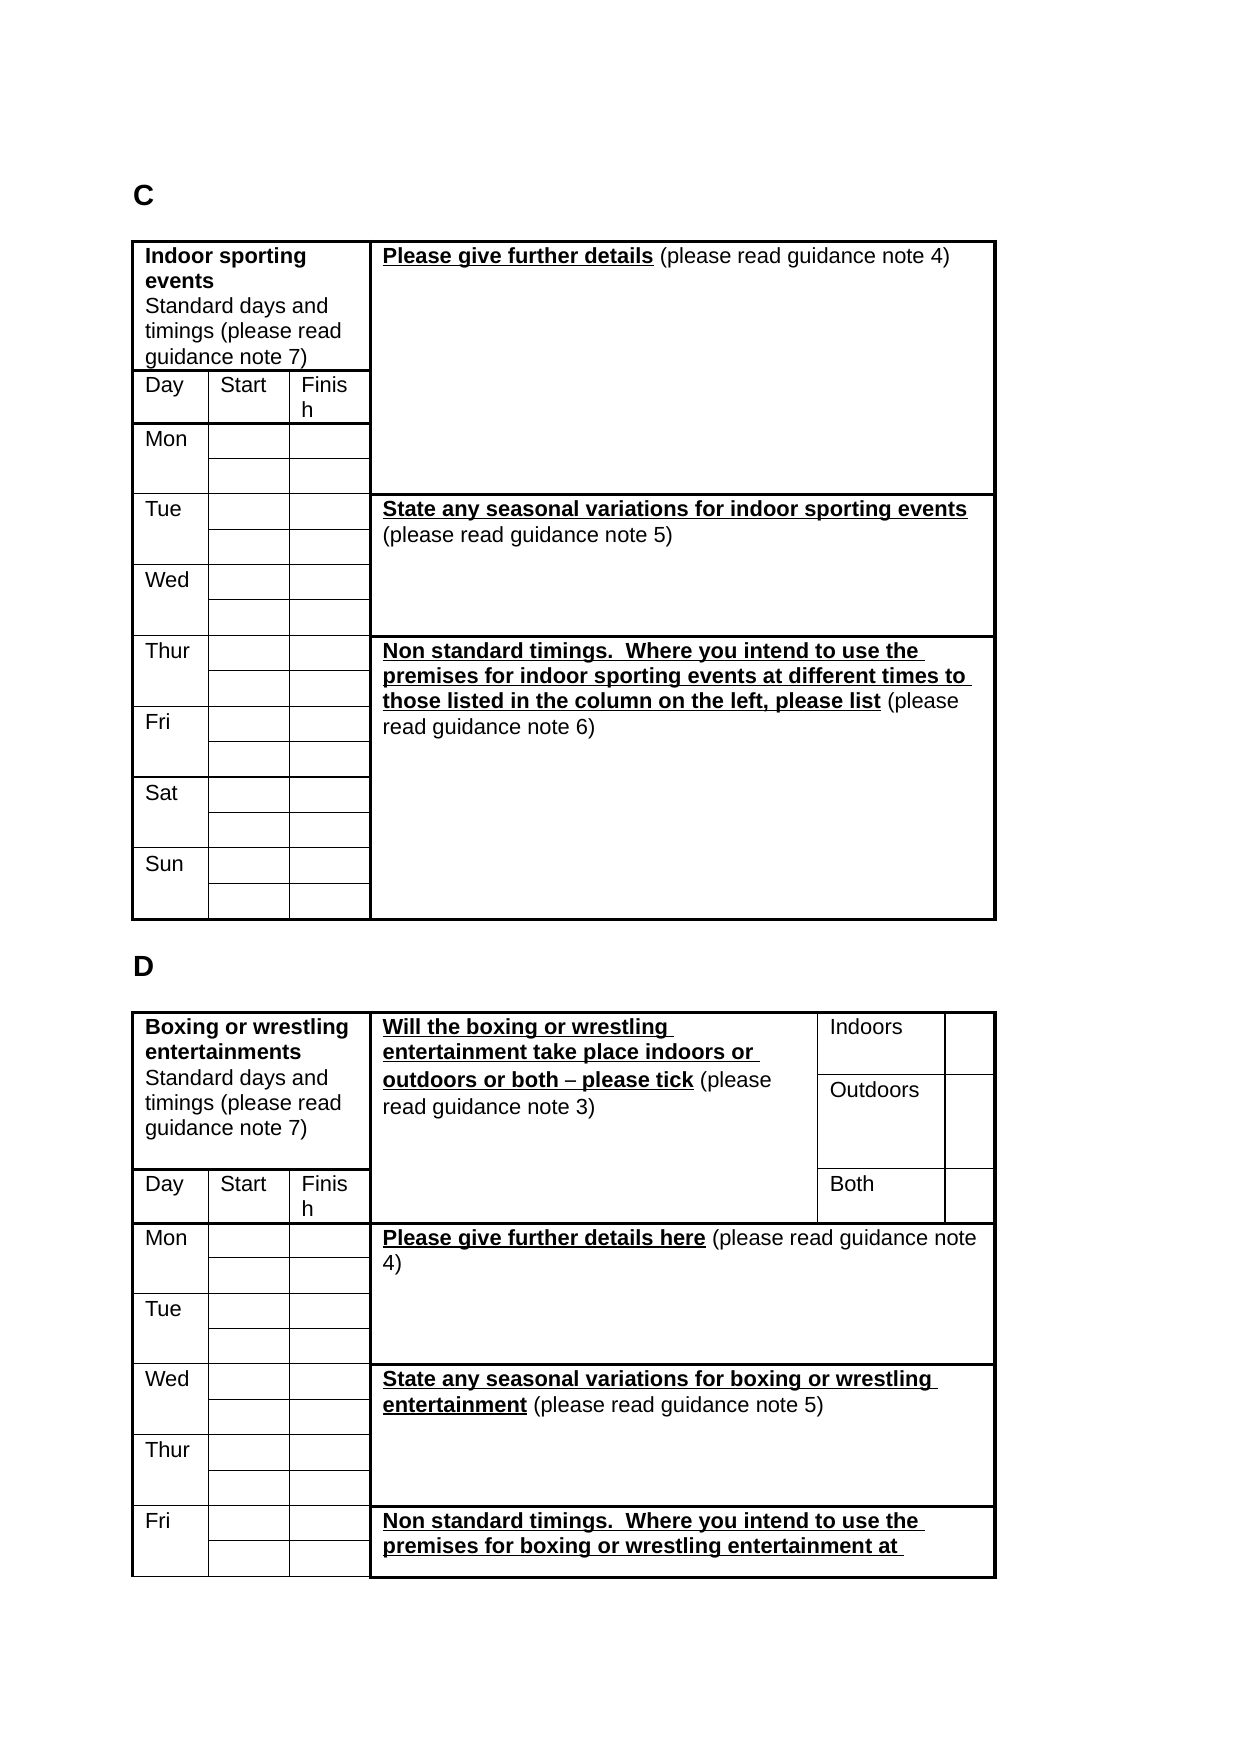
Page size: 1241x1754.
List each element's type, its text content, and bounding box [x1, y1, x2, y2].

table_cell Fri [134, 707, 208, 776]
table_cell Day [134, 1171, 208, 1222]
table_cell [209, 1364, 289, 1399]
table_cell [290, 1258, 369, 1292]
table_cell [290, 1294, 369, 1328]
table_cell [290, 1541, 369, 1576]
text C [133, 178, 1090, 212]
table_header Indoors [818, 1014, 944, 1073]
table_cell [209, 813, 289, 847]
table_cell Thur [134, 1435, 208, 1505]
table_cell [290, 459, 369, 493]
table_cell [290, 1329, 369, 1363]
table_cell [290, 494, 369, 528]
table_cell [209, 1329, 289, 1363]
table_cell [209, 636, 289, 670]
table_cell [209, 425, 289, 458]
table_cell Finish [290, 1171, 369, 1222]
table_cell [290, 600, 369, 635]
table_cell State any seasonal variations for boxing or wrestling entertainment (please read guidance note 5) [372, 1366, 993, 1505]
table_cell Outdoors [818, 1075, 944, 1168]
table_cell [290, 848, 369, 883]
table_cell Non standard timings. Where you intend to use the premises for indoor sporting events at different times to those listed in the column on the left, please list (please read guidance note 6) [372, 638, 993, 918]
table_cell Start [209, 372, 289, 422]
table_cell Tue [134, 1294, 208, 1363]
table_cell [209, 884, 289, 918]
table_cell [290, 1364, 369, 1399]
table_cell [209, 1435, 289, 1469]
table_cell Wed [134, 1364, 208, 1434]
table_cell [290, 742, 369, 776]
table_cell [209, 530, 289, 564]
table_cell [290, 1225, 369, 1257]
table_cell [290, 530, 369, 564]
table_cell [209, 1506, 289, 1540]
table_cell Wed [134, 565, 208, 635]
table_cell [209, 778, 289, 812]
table_cell Start [209, 1171, 289, 1222]
table_cell Mon [134, 425, 208, 493]
table_cell [946, 1169, 993, 1222]
table_cell Mon [134, 1225, 208, 1292]
table_header [946, 1014, 993, 1073]
table_cell Both [818, 1169, 944, 1222]
table_cell [290, 425, 369, 458]
table_cell [290, 1435, 369, 1469]
table_cell Finish [290, 372, 369, 422]
table_header Boxing or wrestling entertainments Standard days and timings (please read guidance note 7) [134, 1014, 369, 1168]
table_cell [209, 671, 289, 706]
table_cell Tue [134, 494, 208, 564]
table_cell [209, 600, 289, 635]
table_cell [290, 565, 369, 599]
table_cell [290, 813, 369, 847]
table_cell [290, 1471, 369, 1505]
table_cell Day [134, 372, 208, 422]
table_cell [209, 1400, 289, 1434]
table_cell [209, 1225, 289, 1257]
table_cell Sat [134, 778, 208, 847]
table_cell [946, 1075, 993, 1168]
table_cell [209, 565, 289, 599]
table_cell [290, 1400, 369, 1434]
table_cell Thur [134, 636, 208, 706]
table_cell [209, 1258, 289, 1292]
table_cell Sun [134, 848, 208, 918]
table_cell [209, 1471, 289, 1505]
table_cell [209, 1294, 289, 1328]
table_header Indoor sporting events Standard days and timings (please read guidance note 7) [134, 243, 369, 369]
table_cell [290, 1506, 369, 1540]
table_cell [290, 778, 369, 812]
table_cell State any seasonal variations for indoor sporting events (please read guidance note 5) [372, 496, 993, 635]
table_cell Please give further details here (please read guidance note 4) [372, 1225, 993, 1363]
table_cell [209, 494, 289, 528]
table_cell [209, 1541, 289, 1576]
text D [133, 949, 1090, 983]
table_cell [290, 636, 369, 670]
table_cell [290, 671, 369, 706]
table_cell Non standard timings. Where you intend to use the premises for boxing or wrestling entertainment at [372, 1508, 993, 1576]
table_cell [209, 742, 289, 776]
table_cell [290, 707, 369, 741]
table_cell Fri [134, 1506, 208, 1576]
table_cell [209, 707, 289, 741]
table_header Will the boxing or wrestling entertainment take place indoors or outdoors or both – please tick (please read guidance note 3) [372, 1014, 817, 1222]
table_cell [209, 848, 289, 883]
table_cell [209, 459, 289, 493]
table_header Please give further details (please read guidance note 4) [372, 243, 993, 493]
table_cell [290, 884, 369, 918]
